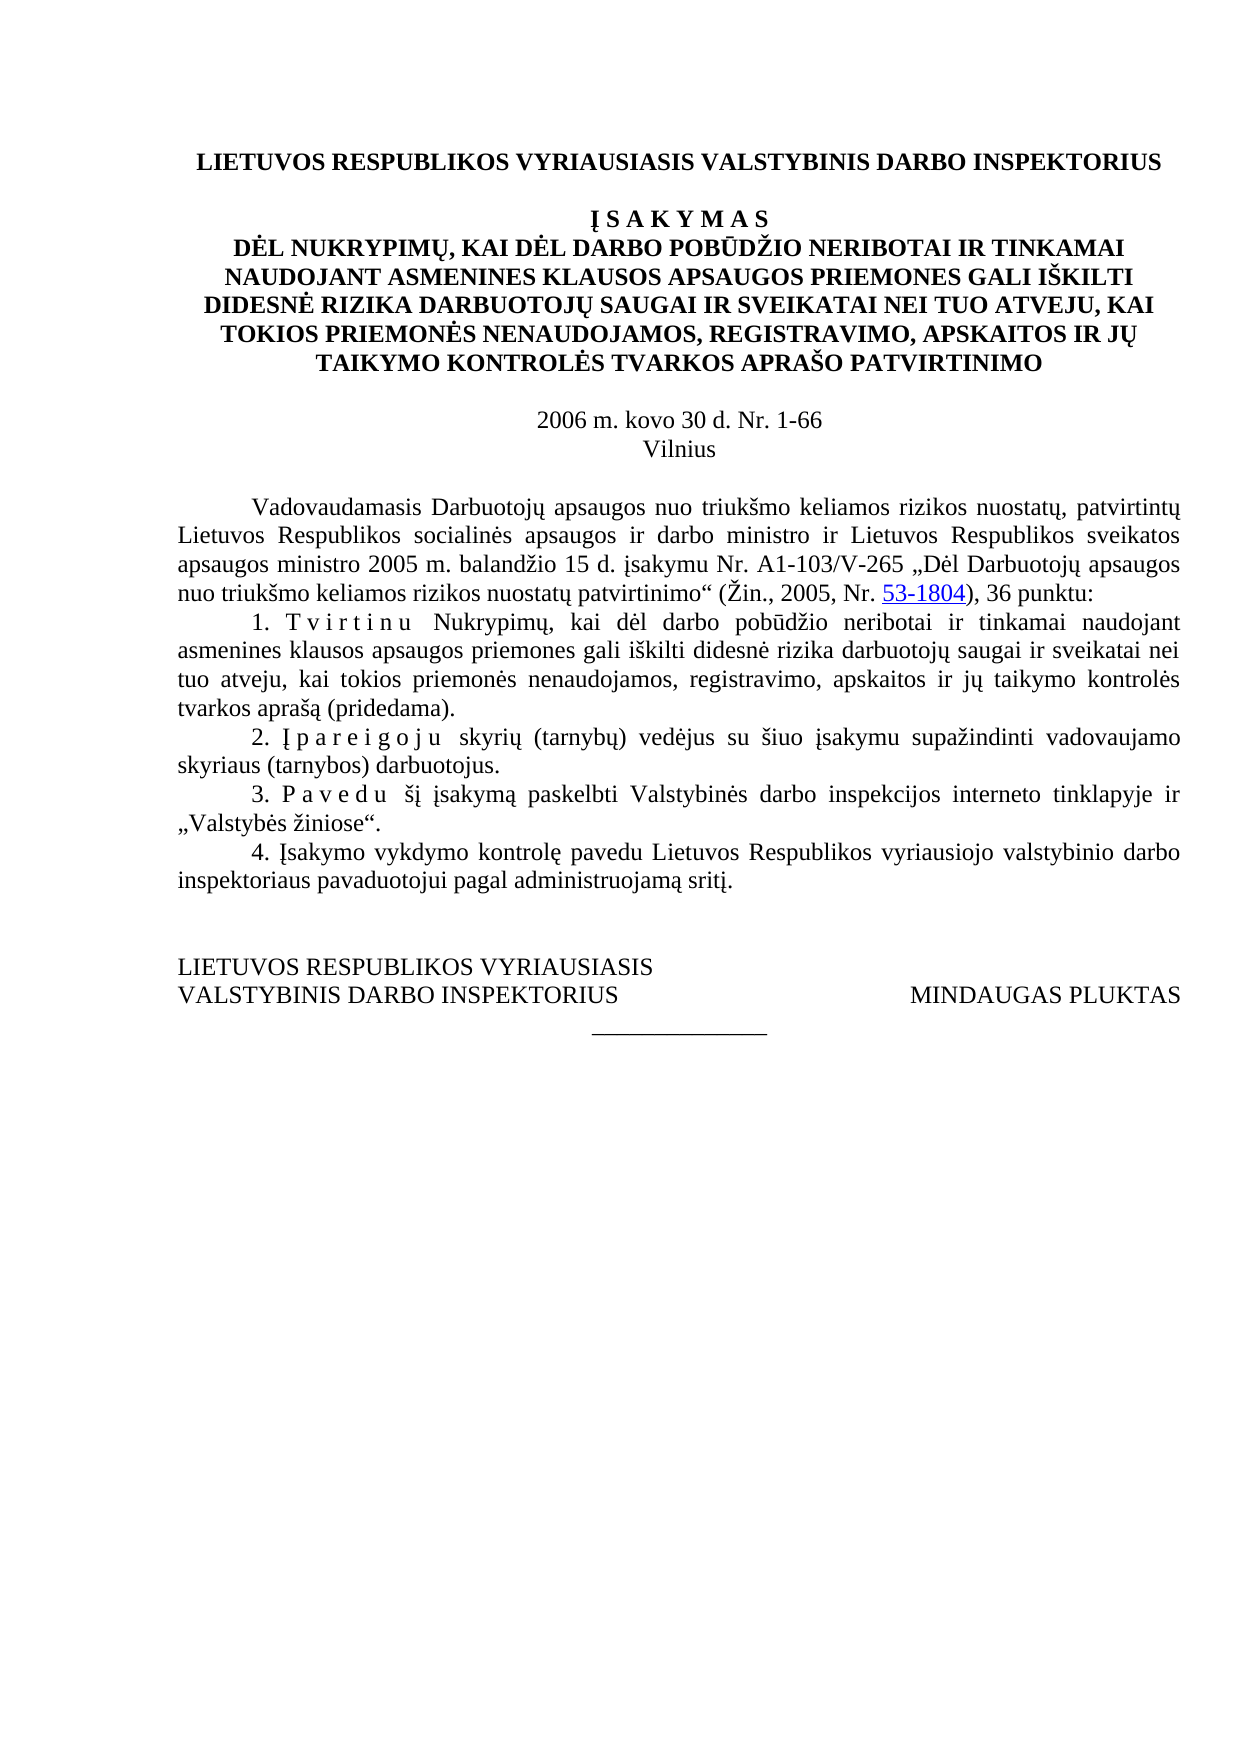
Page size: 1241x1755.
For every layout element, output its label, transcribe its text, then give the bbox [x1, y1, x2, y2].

text 2006 m. kovo 30 d. Nr. 1-66 [177, 406, 1181, 434]
text ______________ [177, 1009, 1181, 1038]
text 2. Įpareigoju skyrių (tarnybų) vedėjus su šiuo įsakymu supažindinti vadovaujamo skyriaus (tarnybos) darbuotojus. [177, 722, 1181, 779]
text 1. Tvirtinu Nukrypimų, kai dėl darbo pobūdžio neribotai ir tinkamai naudojant asmenines klausos apsaugos priemones gali iškilti didesnė rizika darbuotojų saugai ir sveikatai nei tuo atveju, kai tokios priemonės nenaudojamos, registravimo, apskaitos ir jų taikymo kontrolės tvarkos aprašą (pridedama). [177, 607, 1181, 722]
text 4. Įsakymo vykdymo kontrolę pavedu Lietuvos Respublikos vyriausiojo valstybinio darbo inspektoriaus pavaduotojui pagal administruojamą sritį. [177, 837, 1181, 894]
text Vadovaudamasis Darbuotojų apsaugos nuo triukšmo keliamos rizikos nuostatų, patvirtintų Lietuvos Respublikos socialinės apsaugos ir darbo ministro ir Lietuvos Respublikos sveikatos apsaugos ministro 2005 m. balandžio 15 d. įsakymu Nr. A1-103/V-265 „Dėl Darbuotojų apsaugos nuo triukšmo keliamos rizikos nuostatų patvirtinimo“ (Žin., 2005, Nr. 53-1804), 36 punktu: [177, 492, 1181, 607]
text LIETUVOS RESPUBLIKOS VYRIAUSIASIS VALSTYBINIS DARBO INSPEKTORIUS [177, 147, 1181, 176]
text 3. Pavedu šį įsakymą paskelbti Valstybinės darbo inspekcijos interneto tinklapyje ir „Valstybės žiniose“. [177, 779, 1181, 837]
text LIETUVOS RESPUBLIKOS VYRIAUSIASIS [177, 952, 1181, 981]
text Vilnius [177, 434, 1181, 463]
text Į S A K Y M A S [177, 204, 1181, 233]
text DĖL NUKRYPIMŲ, KAI DĖL DARBO POBŪDŽIO NERIBOTAI IR TINKAMAI NAUDOJANT ASMENINES KLAUSOS APSAUGOS PRIEMONES GALI IŠKILTI DIDESNĖ RIZIKA DARBUOTOJŲ SAUGAI IR SVEIKATAI NEI TUO ATVEJU, KAI TOKIOS PRIEMONĖS NENAUDOJAMOS, REGISTRAVIMO, APSKAITOS IR JŲ TAIKYMO KONTROLĖS TVARKOS APRAŠO PATVIRTINIMO [177, 233, 1181, 377]
text VALSTYBINIS DARBO INSPEKTORIUS MINDAUGAS PLUKTAS [177, 981, 1181, 1009]
